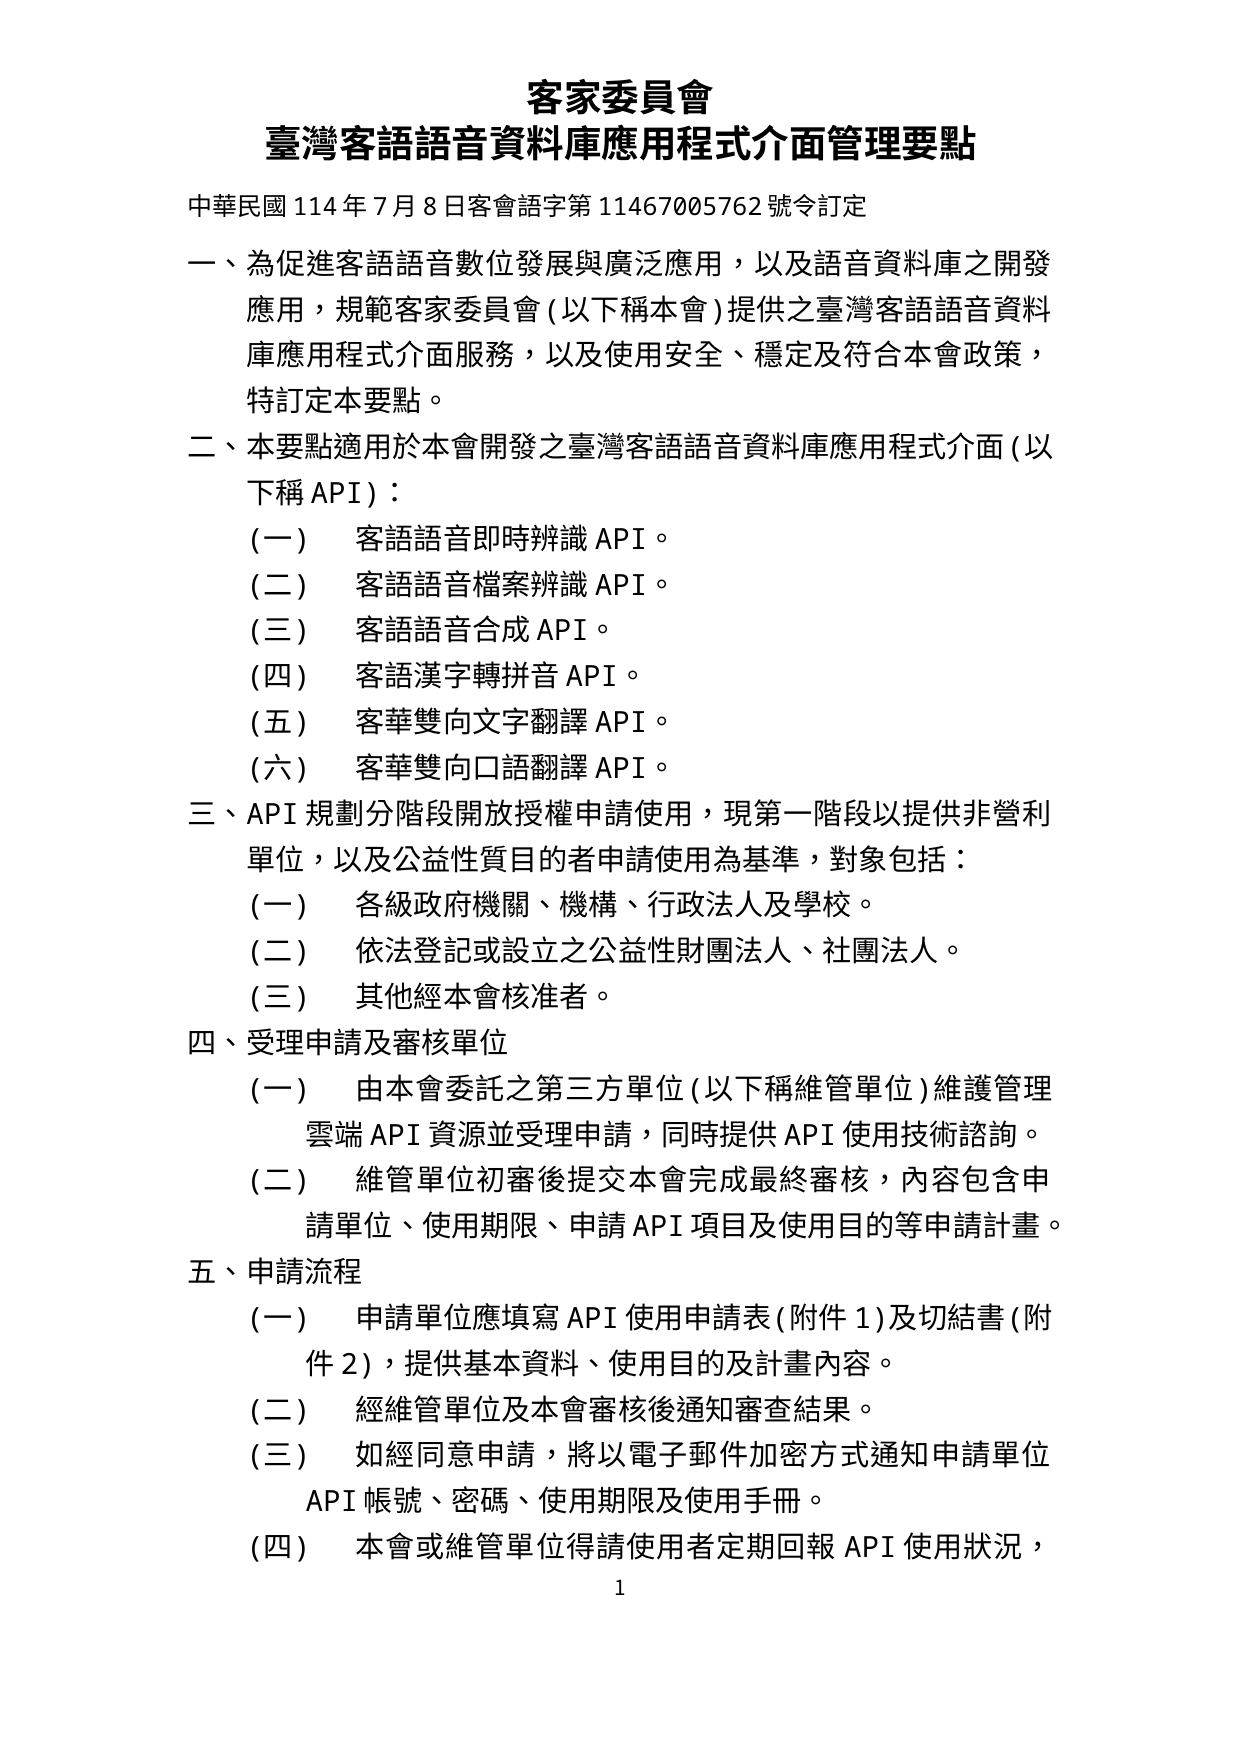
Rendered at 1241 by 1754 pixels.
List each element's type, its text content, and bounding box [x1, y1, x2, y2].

list 依法登記或設立之公益性財團法人、社團法人。 [246, 925, 1053, 971]
list API規劃分階段開放授權申請使用，現第一階段以提供非營利單位，以及公益性質目的者申請使用為基準，對象包括： [187, 787, 1053, 879]
list 各級政府機關、機構、行政法人及學校。 [246, 879, 1053, 925]
list 本要點適用於本會開發之臺灣客語語音資料庫應用程式介面(以下稱API)： [187, 421, 1053, 512]
text 中華民國114年7月8日客會語字第11467005762號令訂定 [187, 179, 1053, 225]
list 申請流程 [187, 1246, 1053, 1292]
list 本會或維管單位得請使用者定期回報API使用狀況， [246, 1521, 1053, 1567]
list 經維管單位及本會審核後通知審查結果。 [246, 1383, 1053, 1429]
list 客語漢字轉拼音API。 [246, 650, 1053, 696]
list 客語語音合成API。 [246, 604, 1053, 650]
list 由本會委託之第三方單位(以下稱維管單位)維護管理雲端API資源並受理申請，同時提供API使用技術諮詢。 [246, 1062, 1053, 1154]
list 客語語音檔案辨識API。 [246, 558, 1053, 604]
list 客華雙向口語翻譯API。 [246, 742, 1053, 787]
text 臺灣客語語音資料庫應用程式介面管理要點 [187, 121, 1053, 167]
text 客家委員會 [187, 75, 1053, 121]
list 申請單位應填寫API使用申請表(附件1)及切結書(附件2)，提供基本資料、使用目的及計畫內容。 [246, 1292, 1053, 1383]
list 客華雙向文字翻譯API。 [246, 696, 1053, 742]
list 客語語音即時辨識API。 [246, 512, 1053, 558]
list 為促進客語語音數位發展與廣泛應用，以及語音資料庫之開發應用，規範客家委員會(以下稱本會)提供之臺灣客語語音資料庫應用程式介面服務，以及使用安全、穩定及符合本會政策，特訂定本要點。 [187, 237, 1053, 421]
list 如經同意申請，將以電子郵件加密方式通知申請單位API帳號、密碼、使用期限及使用手冊。 [246, 1429, 1053, 1521]
list 維管單位初審後提交本會完成最終審核，內容包含申請單位、使用期限、申請API項目及使用目的等申請計畫。 [246, 1154, 1053, 1246]
list 其他經本會核准者。 [246, 971, 1053, 1017]
list 受理申請及審核單位 [187, 1017, 1053, 1062]
